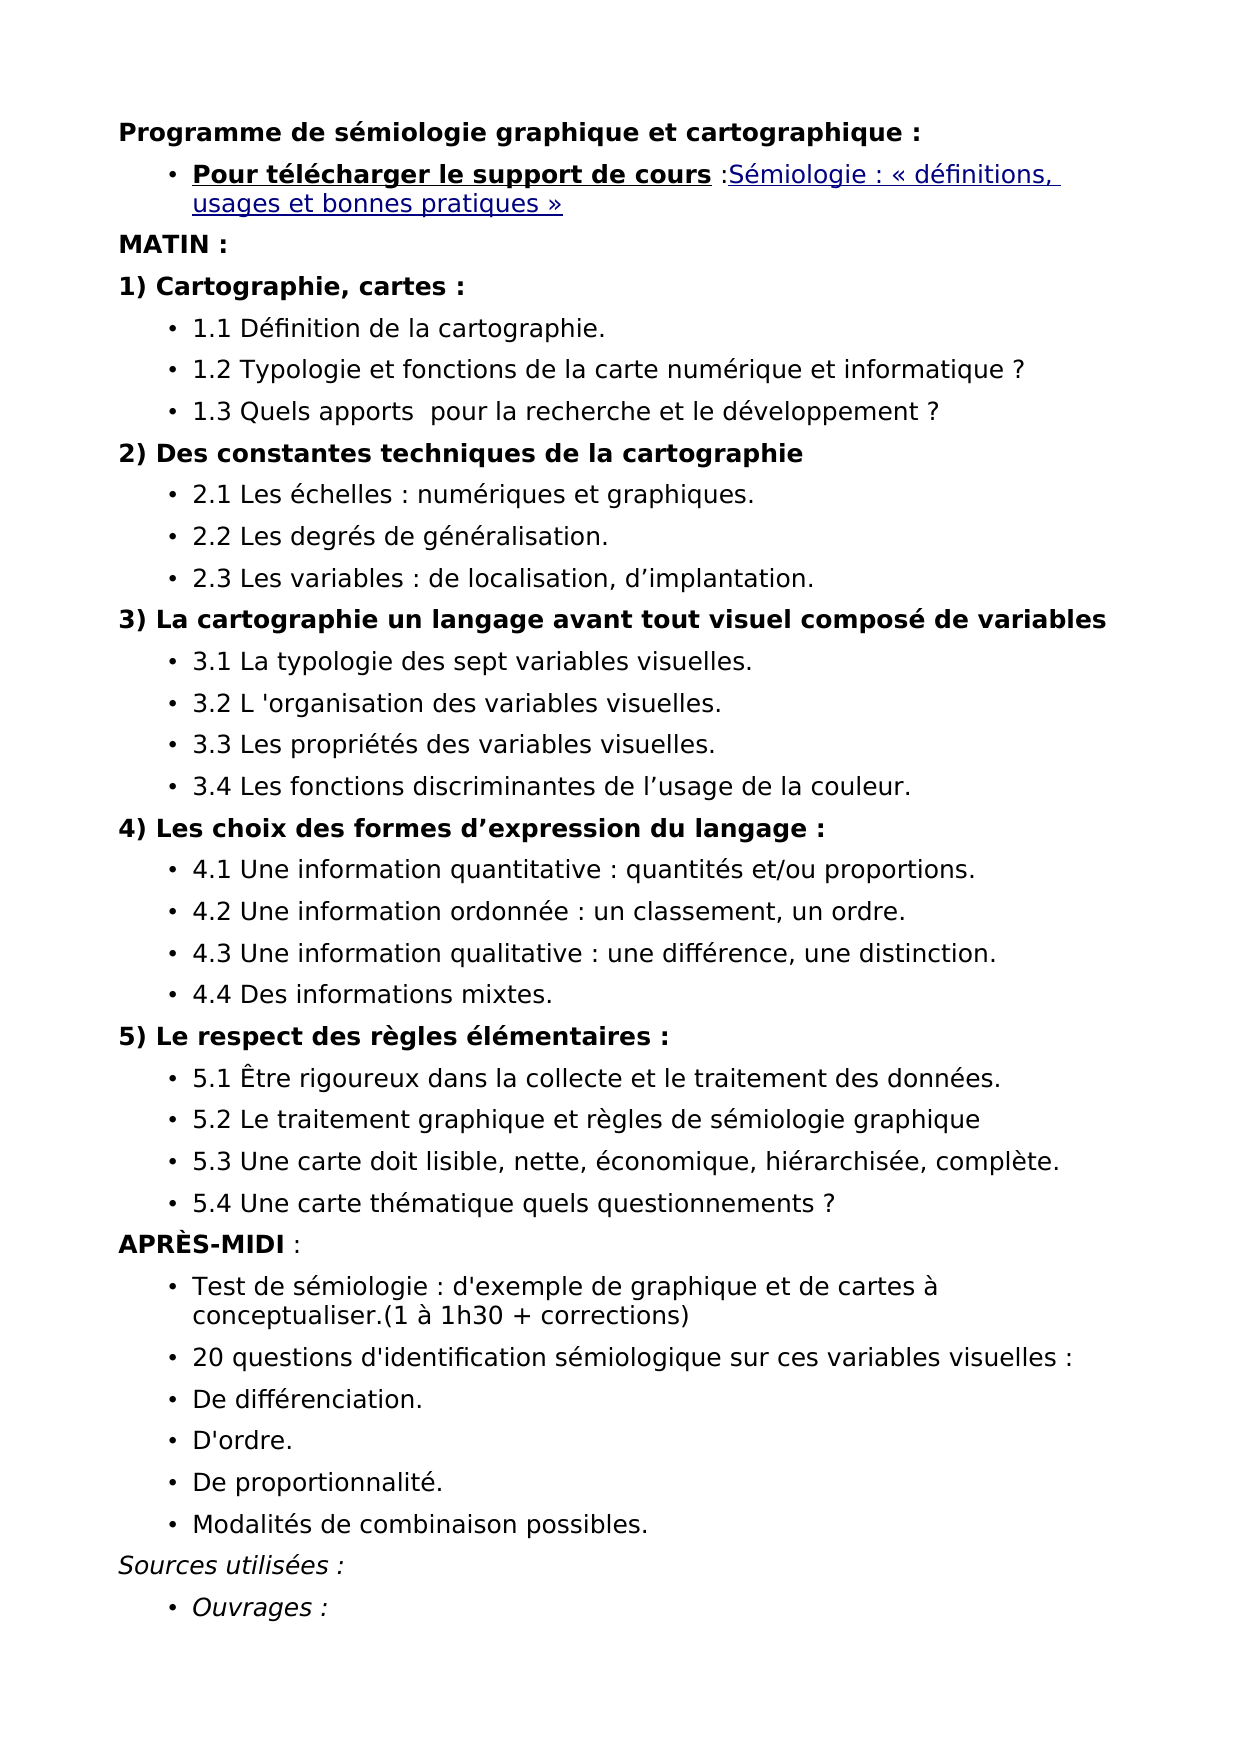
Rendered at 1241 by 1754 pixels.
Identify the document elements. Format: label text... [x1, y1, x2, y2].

list 4.1 Une information quantitative : quantités et/ou proportions. [177, 856, 1122, 885]
list 4.4 Des informations mixtes. [177, 981, 1122, 1010]
text 5) Le respect des règles élémentaires : [118, 1022, 1122, 1051]
list De proportionnalité. [177, 1468, 1122, 1497]
list Modalités de combinaison possibles. [177, 1510, 1122, 1539]
list D'ordre. [177, 1426, 1122, 1456]
list 5.1 Être rigoureux dans la collecte et le traitement des données. [177, 1064, 1122, 1093]
list Ouvrages : [177, 1593, 1122, 1622]
list 1.2 Typologie et fonctions de la carte numérique et informatique ? [177, 356, 1122, 385]
list 4.3 Une information qualitative : une différence, une distinction. [177, 939, 1122, 968]
list 20 questions d'identification sémiologique sur ces variables visuelles : [177, 1343, 1122, 1372]
text Programme de sémiologie graphique et cartographique : [118, 118, 1122, 147]
text APRÈS-MIDI : [118, 1231, 1122, 1260]
list 2.3 Les variables : de localisation, d’implantation. [177, 564, 1122, 593]
list 5.4 Une carte thématique quels questionnements ? [177, 1189, 1122, 1218]
list 2.2 Les degrés de généralisation. [177, 522, 1122, 551]
text 1) Cartographie, cartes : [118, 272, 1122, 301]
list 1.1 Définition de la cartographie. [177, 314, 1122, 343]
list 3.4 Les fonctions discriminantes de l’usage de la couleur. [177, 772, 1122, 801]
text 4) Les choix des formes d’expression du langage : [118, 814, 1122, 843]
list 3.3 Les propriétés des variables visuelles. [177, 731, 1122, 760]
list 2.1 Les échelles : numériques et graphiques. [177, 481, 1122, 510]
text 2) Des constantes techniques de la cartographie [118, 439, 1122, 468]
list 1.3 Quels apports pour la recherche et le développement ? [177, 397, 1122, 426]
list Pour télécharger le support de cours :Sémiologie : « définitions, usages et bonnes pratiques » [177, 160, 1122, 218]
list 5.3 Une carte doit lisible, nette, économique, hiérarchisée, complète. [177, 1147, 1122, 1176]
list 3.1 La typologie des sept variables visuelles. [177, 647, 1122, 676]
list 3.2 L 'organisation des variables visuelles. [177, 689, 1122, 718]
list 5.2 Le traitement graphique et règles de sémiologie graphique [177, 1106, 1122, 1135]
list Test de sémiologie : d'exemple de graphique et de cartes à conceptualiser.(1 à 1h30 + corrections) [177, 1272, 1122, 1331]
list De différenciation. [177, 1385, 1122, 1414]
text 3) La cartographie un langage avant tout visuel composé de variables [118, 606, 1122, 635]
text MATIN : [118, 231, 1122, 260]
list 4.2 Une information ordonnée : un classement, un ordre. [177, 897, 1122, 926]
text Sources utilisées : [118, 1551, 1122, 1581]
